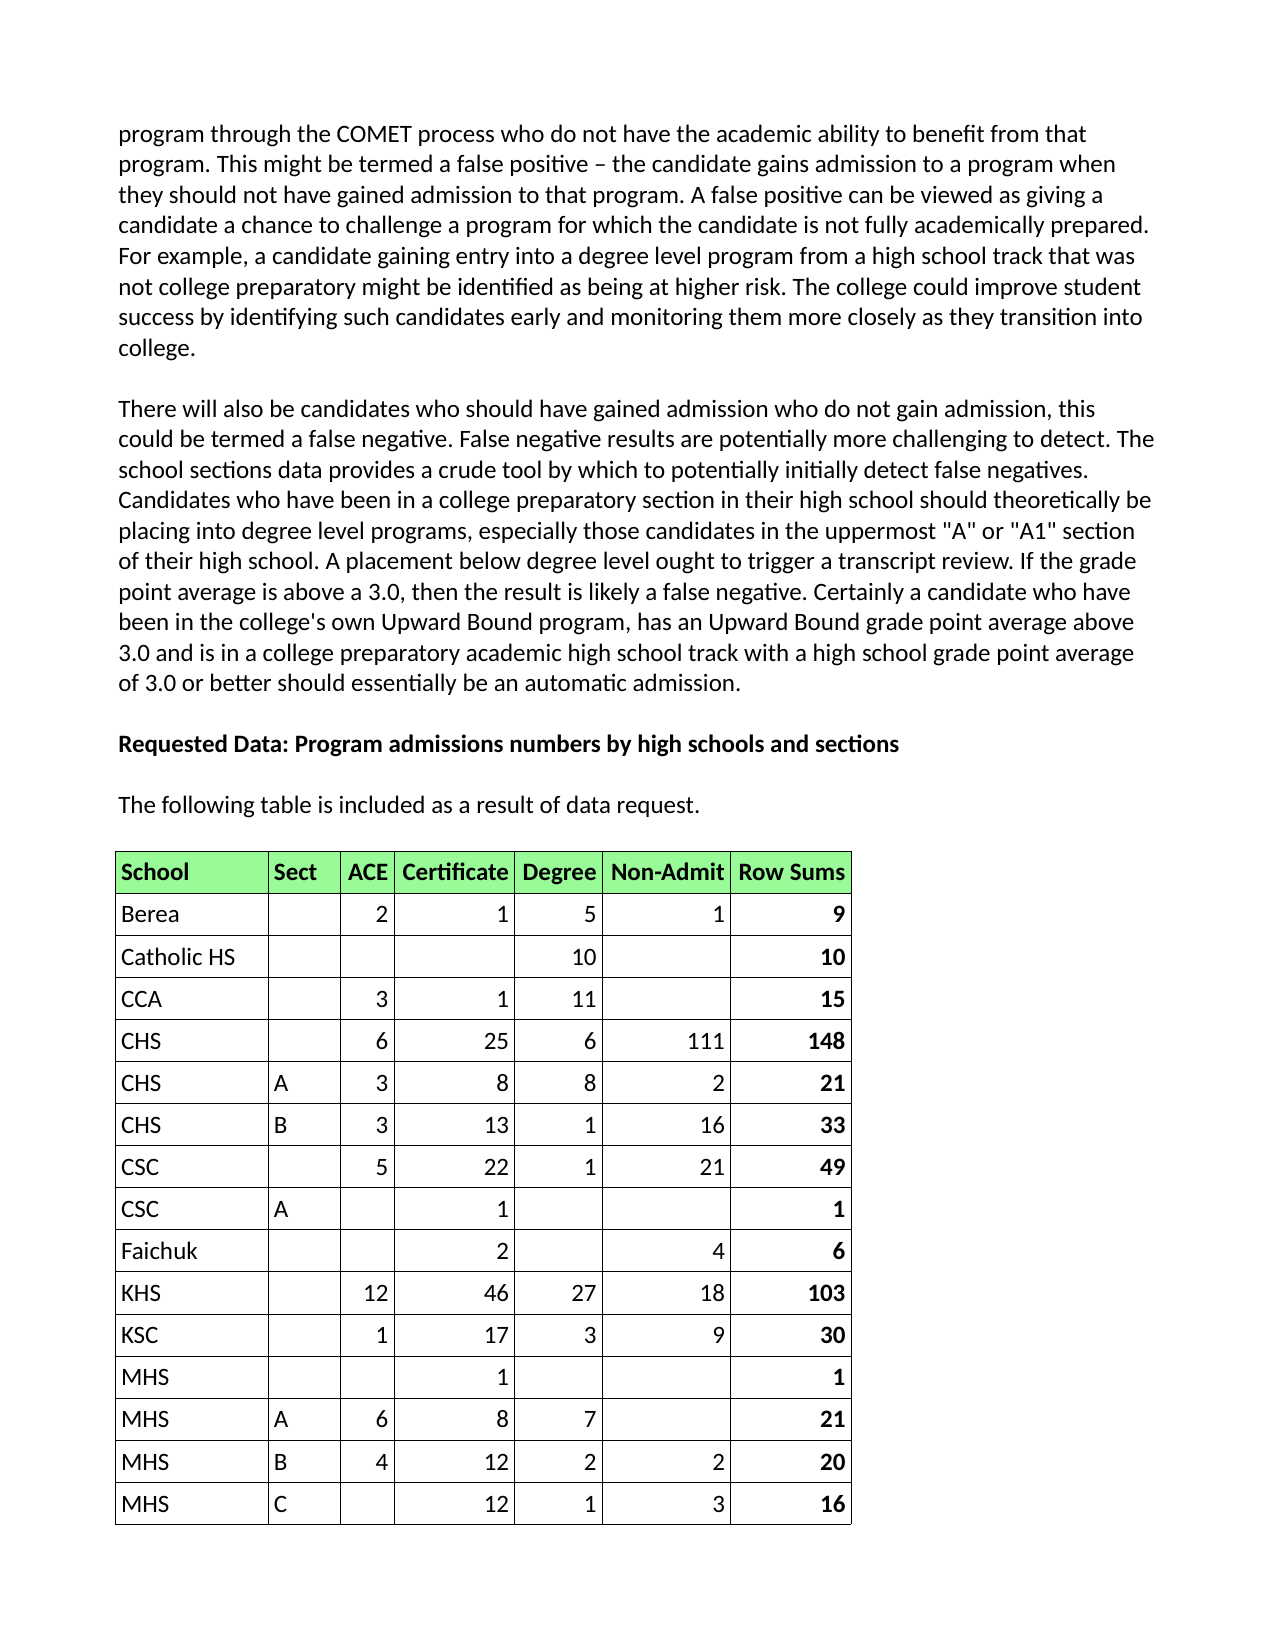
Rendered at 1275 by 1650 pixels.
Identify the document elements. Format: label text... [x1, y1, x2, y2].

table_cell 1 [395, 1188, 514, 1229]
table_cell 1 [515, 1104, 602, 1145]
table_cell CSC [116, 1146, 268, 1187]
table_cell [603, 1399, 730, 1440]
table_cell C [269, 1483, 340, 1524]
table_cell Berea [116, 894, 268, 935]
table_cell 148 [731, 1020, 851, 1061]
table_cell [269, 1315, 340, 1356]
table_header Non-Admit [603, 852, 730, 893]
table_cell 12 [395, 1483, 514, 1524]
text The following table is included as a result of data request. [118, 789, 1157, 820]
table_cell CCA [116, 978, 268, 1019]
table_cell 12 [341, 1272, 394, 1313]
table_cell 4 [603, 1230, 730, 1271]
table_cell [603, 936, 730, 977]
text program through the COMET process who do not have the academic ability to benefit from that program. This might be termed a false positive – the candidate gains admission to a program when they should not have gained admission to that program. A false positive can be viewed as giving a candidate a chance to challenge a program for which the candidate is not fully academically prepared. For example, a candidate gaining entry into a degree level program from a high school track that was not college preparatory might be identified as being at higher risk. The college could improve student success by identifying such candidates early and monitoring them more closely as they transition into college. [118, 118, 1157, 362]
table_cell 1 [395, 894, 514, 935]
table_cell 9 [603, 1315, 730, 1356]
table_cell [603, 1357, 730, 1398]
text Requested Data: Program admissions numbers by high schools and sections [118, 728, 1157, 759]
table_cell B [269, 1441, 340, 1482]
table_cell 3 [341, 1062, 394, 1103]
table_cell CHS [116, 1020, 268, 1061]
table_cell Faichuk [116, 1230, 268, 1271]
table_cell 3 [515, 1315, 602, 1356]
table_cell 20 [731, 1441, 851, 1482]
table_cell 1 [341, 1315, 394, 1356]
table_cell A [269, 1062, 340, 1103]
table_cell 6 [515, 1020, 602, 1061]
table_cell [269, 1146, 340, 1187]
table_cell A [269, 1188, 340, 1229]
table_cell 18 [603, 1272, 730, 1313]
table_cell 27 [515, 1272, 602, 1313]
table_cell [395, 936, 514, 977]
table_cell 1 [603, 894, 730, 935]
table_header Sect [269, 852, 340, 893]
table_cell [269, 1230, 340, 1271]
table_cell [269, 1272, 340, 1313]
table_cell 3 [341, 1104, 394, 1145]
table_cell 1 [731, 1188, 851, 1229]
table_cell 1 [395, 978, 514, 1019]
table_header ACE [341, 852, 394, 893]
table_cell 8 [395, 1062, 514, 1103]
table_cell 103 [731, 1272, 851, 1313]
table_cell 2 [515, 1441, 602, 1482]
table_cell 2 [395, 1230, 514, 1271]
table_cell 25 [395, 1020, 514, 1061]
table_cell 10 [731, 936, 851, 977]
table_cell [515, 1188, 602, 1229]
table_cell 1 [515, 1483, 602, 1524]
text There will also be candidates who should have gained admission who do not gain admission, this could be termed a false negative. False negative results are potentially more challenging to detect. The school sections data provides a crude tool by which to potentially initially detect false negatives. Candidates who have been in a college preparatory section in their high school should theoretically be placing into degree level programs, especially those candidates in the uppermost "A" or "A1" section of their high school. A placement below degree level ought to trigger a transcript review. If the grade point average is above a 3.0, then the result is likely a false negative. Certainly a candidate who have been in the college's own Upward Bound program, has an Upward Bound grade point average above 3.0 and is in a college preparatory academic high school track with a high school grade point average of 3.0 or better should essentially be an automatic admission. [118, 393, 1157, 698]
table_cell 7 [515, 1399, 602, 1440]
table_cell [341, 936, 394, 977]
table_cell MHS [116, 1399, 268, 1440]
table_cell 16 [603, 1104, 730, 1145]
table_cell 10 [515, 936, 602, 977]
table_cell 30 [731, 1315, 851, 1356]
table_cell 2 [341, 894, 394, 935]
table_cell 5 [515, 894, 602, 935]
table_cell 6 [341, 1020, 394, 1061]
table_header Degree [515, 852, 602, 893]
table_cell KHS [116, 1272, 268, 1313]
table_cell [269, 1357, 340, 1398]
table_cell 21 [731, 1062, 851, 1103]
table_cell 17 [395, 1315, 514, 1356]
table_cell [341, 1483, 394, 1524]
table_cell [515, 1230, 602, 1271]
table_cell 3 [341, 978, 394, 1019]
table_cell [603, 1188, 730, 1229]
table_cell 9 [731, 894, 851, 935]
table_cell [603, 978, 730, 1019]
table_cell 8 [395, 1399, 514, 1440]
table_cell 3 [603, 1483, 730, 1524]
table_cell [269, 978, 340, 1019]
table_cell 16 [731, 1483, 851, 1524]
table_cell 6 [341, 1399, 394, 1440]
table_cell [269, 894, 340, 935]
table_cell Catholic HS [116, 936, 268, 977]
table_cell [269, 936, 340, 977]
table_cell [341, 1230, 394, 1271]
table_cell 6 [731, 1230, 851, 1271]
table_cell 12 [395, 1441, 514, 1482]
table_cell 111 [603, 1020, 730, 1061]
table_cell A [269, 1399, 340, 1440]
table_cell CHS [116, 1104, 268, 1145]
table_cell [515, 1357, 602, 1398]
table_header Certificate [395, 852, 514, 893]
table_header School [116, 852, 268, 893]
table_cell 13 [395, 1104, 514, 1145]
table_cell 33 [731, 1104, 851, 1145]
table_cell MHS [116, 1441, 268, 1482]
table_cell 1 [515, 1146, 602, 1187]
table_cell 11 [515, 978, 602, 1019]
table_cell 21 [603, 1146, 730, 1187]
table_cell [269, 1020, 340, 1061]
table_cell MHS [116, 1483, 268, 1524]
table_cell 15 [731, 978, 851, 1019]
table_cell CSC [116, 1188, 268, 1229]
table_cell 2 [603, 1062, 730, 1103]
table_cell 22 [395, 1146, 514, 1187]
table_cell 4 [341, 1441, 394, 1482]
table_cell CHS [116, 1062, 268, 1103]
table_cell 1 [731, 1357, 851, 1398]
table_cell KSC [116, 1315, 268, 1356]
table_cell [341, 1188, 394, 1229]
table_cell 2 [603, 1441, 730, 1482]
table_cell [341, 1357, 394, 1398]
table_cell MHS [116, 1357, 268, 1398]
table_header Row Sums [731, 852, 851, 893]
table_cell B [269, 1104, 340, 1145]
table_cell 8 [515, 1062, 602, 1103]
table_cell 46 [395, 1272, 514, 1313]
table_cell 5 [341, 1146, 394, 1187]
table_cell 1 [395, 1357, 514, 1398]
table_cell 21 [731, 1399, 851, 1440]
table_cell 49 [731, 1146, 851, 1187]
